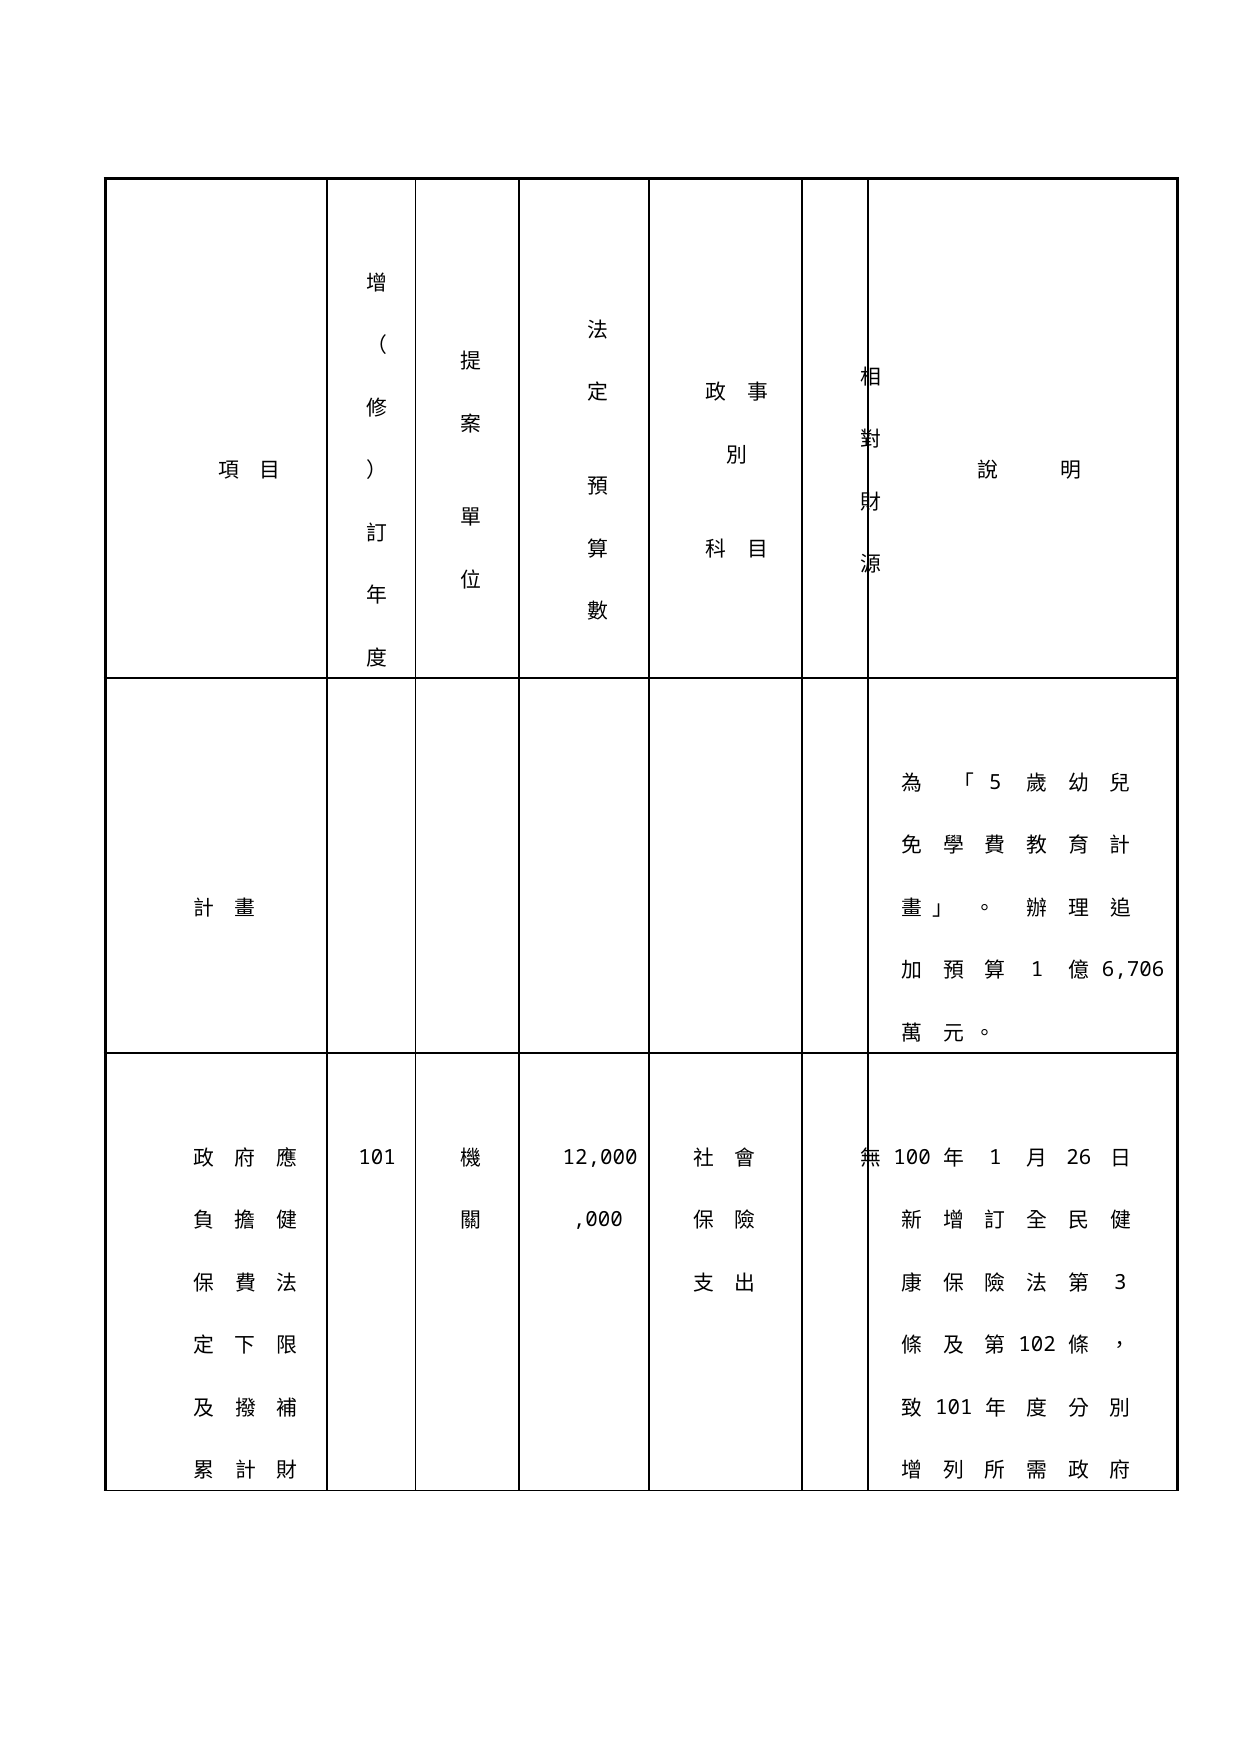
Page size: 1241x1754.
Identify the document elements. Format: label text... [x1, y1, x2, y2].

table_header 法定 預算數 [520, 180, 648, 677]
table_header 相對財源 [803, 180, 867, 677]
table_cell [416, 679, 518, 1052]
table_cell 社會保險支出 [650, 1054, 801, 1490]
table_cell 將「扶持5歲幼兒教育計畫」逐漸轉換為「5歲幼兒免學費教育計畫」。辦理追加預算1億6,706萬元。 [869, 679, 1176, 1052]
table_header 提案 單位 [416, 180, 518, 677]
table_cell 無 [803, 1054, 867, 1490]
table_cell 政府應負擔健保費法定下限及撥補累計財 [107, 1054, 326, 1490]
table_header 說 明 [869, 180, 1176, 677]
table_cell [650, 679, 801, 1052]
table_header 政事別 科目 [650, 180, 801, 677]
table_cell [328, 679, 415, 1052]
table_cell 101 [328, 1054, 415, 1490]
table_cell 機關 [416, 1054, 518, 1490]
table_cell 計畫 [107, 679, 326, 1052]
table_header 項目 [107, 180, 326, 677]
table_cell [520, 679, 648, 1052]
table_cell 有 [803, 679, 867, 1052]
table_header 增（修）訂年度 [328, 180, 415, 677]
table_cell 100年1月26日新增訂全民健康保險法第3條及第102條，致101年度分別增列所需政府應負擔健保費法定下限80億元及撥補累計財務短絀經費40億元。 [869, 1054, 1176, 1490]
table_cell 12,000,000 [520, 1054, 648, 1490]
